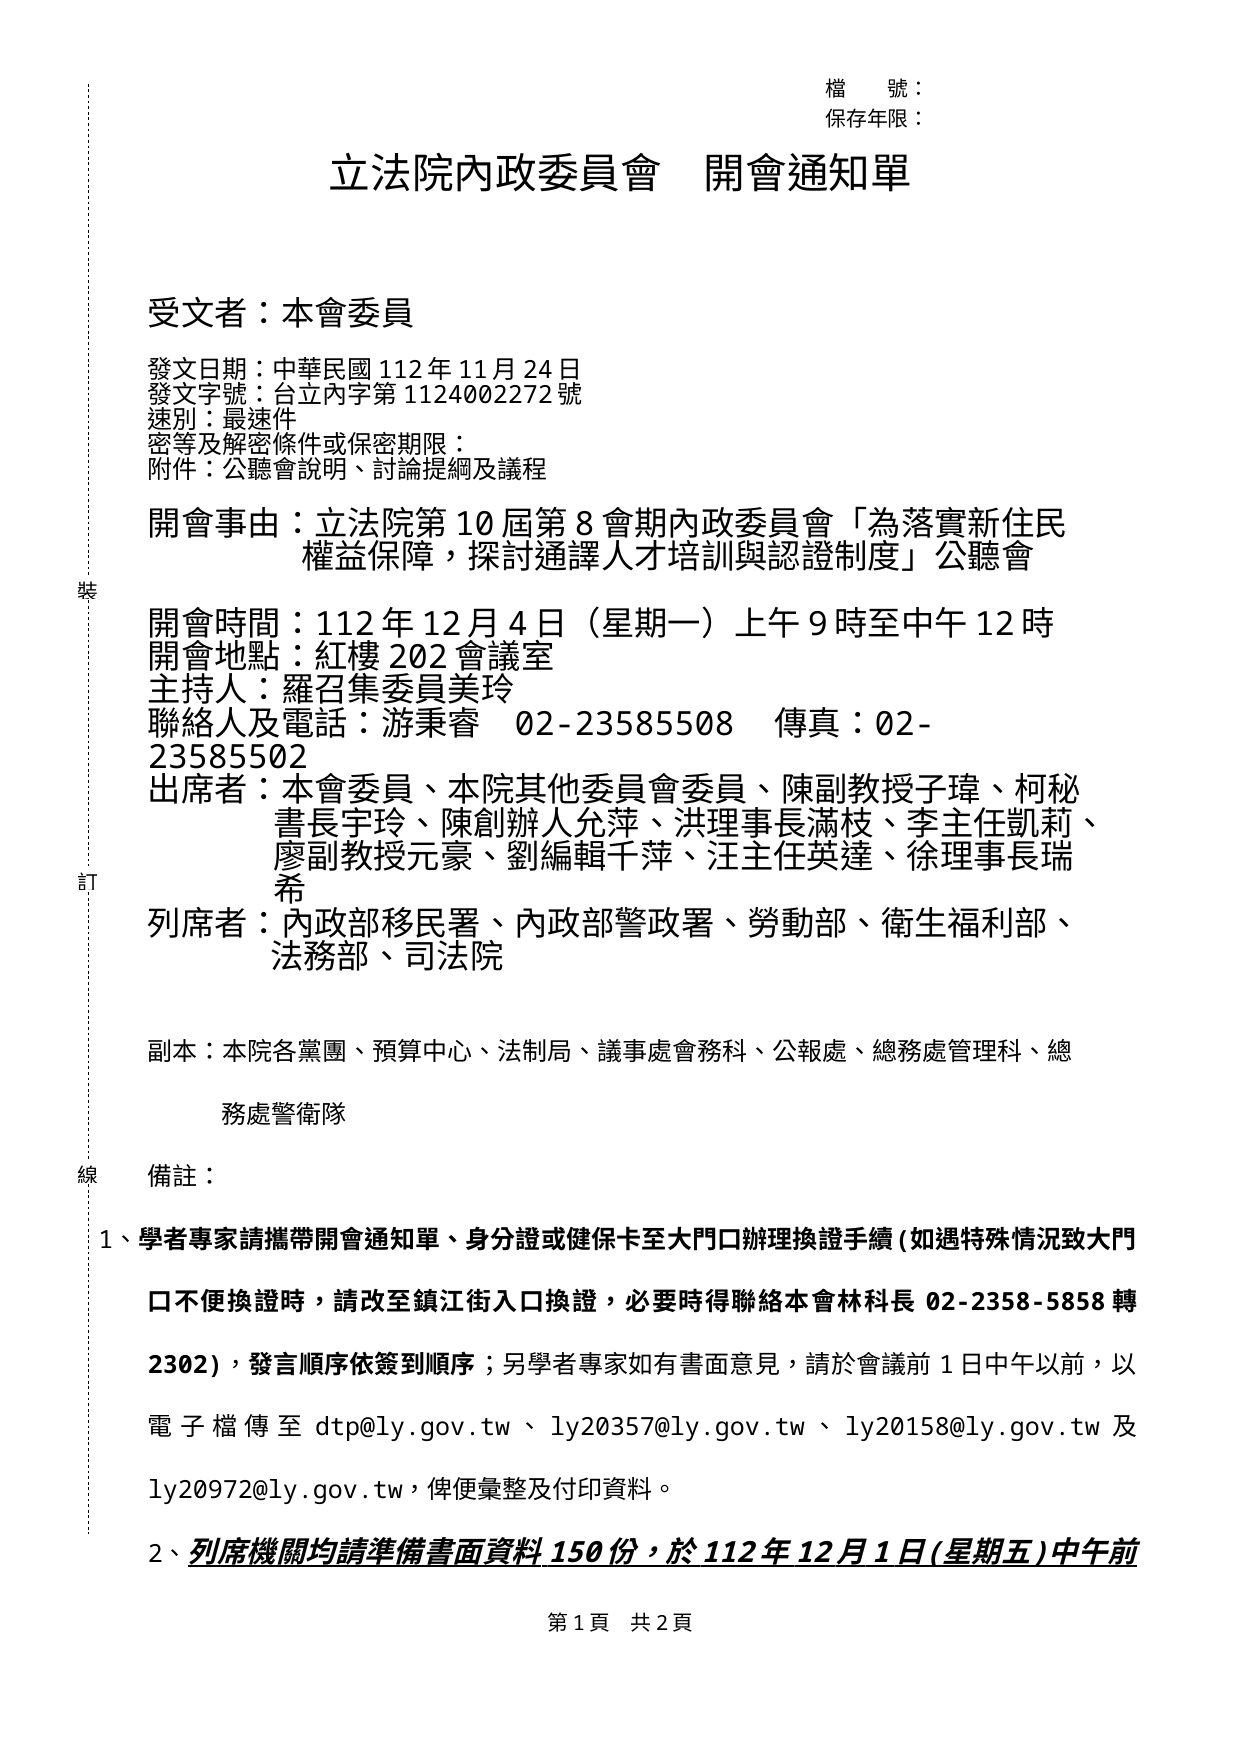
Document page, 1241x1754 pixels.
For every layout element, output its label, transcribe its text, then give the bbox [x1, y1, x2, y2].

text 列席者：內政部移民署、內政部警政署、勞動部、衛生福利部、法務部、司法院 [148, 908, 1092, 1008]
text 受文者：本會委員 [148, 296, 1092, 333]
text 保存年限： [825, 102, 1070, 132]
text 密等及解密條件或保密期限： [148, 433, 1092, 458]
title 立法院內政委員會 開會通知單 [133, 158, 1092, 256]
text 開會事由：立法院第10屆第8會期內政委員會「為落實新住民權益保障，探討通譯人才培訓與認證制度」公聽會 [148, 508, 1092, 608]
text 備註： [148, 1133, 1092, 1196]
text 發文日期：中華民國112年11月24日 [148, 358, 1092, 383]
list 學者專家請攜帶開會通知單、身分證或健保卡至大門口辦理換證手續(如遇特殊情況致大門口不便換證時，請改至鎮江街入口換證，必要時得聯絡本會林科長02-2358-5858轉2302)，發言順序依簽到順序；另學者專家如有書面意見，請於會議前1日中午以前，以電子檔傳至dtp@ly.gov.tw、ly20357@ly.gov.tw、ly20158@ly.gov.tw及ly20972@ly.gov.tw，俾便彙整及付印資料。 [98, 1196, 1137, 1508]
list 列席機關均請準備書面資料150份，於112年12月1日(星期五)中午前 [148, 1508, 1137, 1571]
title [810, 64, 1085, 151]
text 主持人：羅召集委員美玲 [148, 675, 1092, 708]
text 檔 號： [825, 72, 1070, 102]
text 速別：最速件 [148, 408, 1092, 433]
text 附件：公聽會說明、討論提綱及議程 [148, 458, 1092, 483]
text 副本：本院各黨團、預算中心、法制局、議事處會務科、公報處、總務處管理科、總務處警衛隊 [148, 1008, 1092, 1133]
text 開會時間：112年12月4日（星期一）上午9時至中午12時 [148, 608, 1092, 642]
text 發文字號：台立內字第1124002272號 [148, 383, 1092, 408]
text 開會地點：紅樓202會議室 [148, 642, 1092, 675]
text 出席者：本會委員、本院其他委員會委員、陳副教授子瑋、柯秘書長宇玲、陳創辦人允萍、洪理事長滿枝、李主任凱莉、廖副教授元豪、劉編輯千萍、汪主任英達、徐理事長瑞希 [148, 775, 1092, 908]
text 聯絡人及電話：游秉睿 02-23585508 傳真：02-23585502 [148, 708, 1092, 775]
